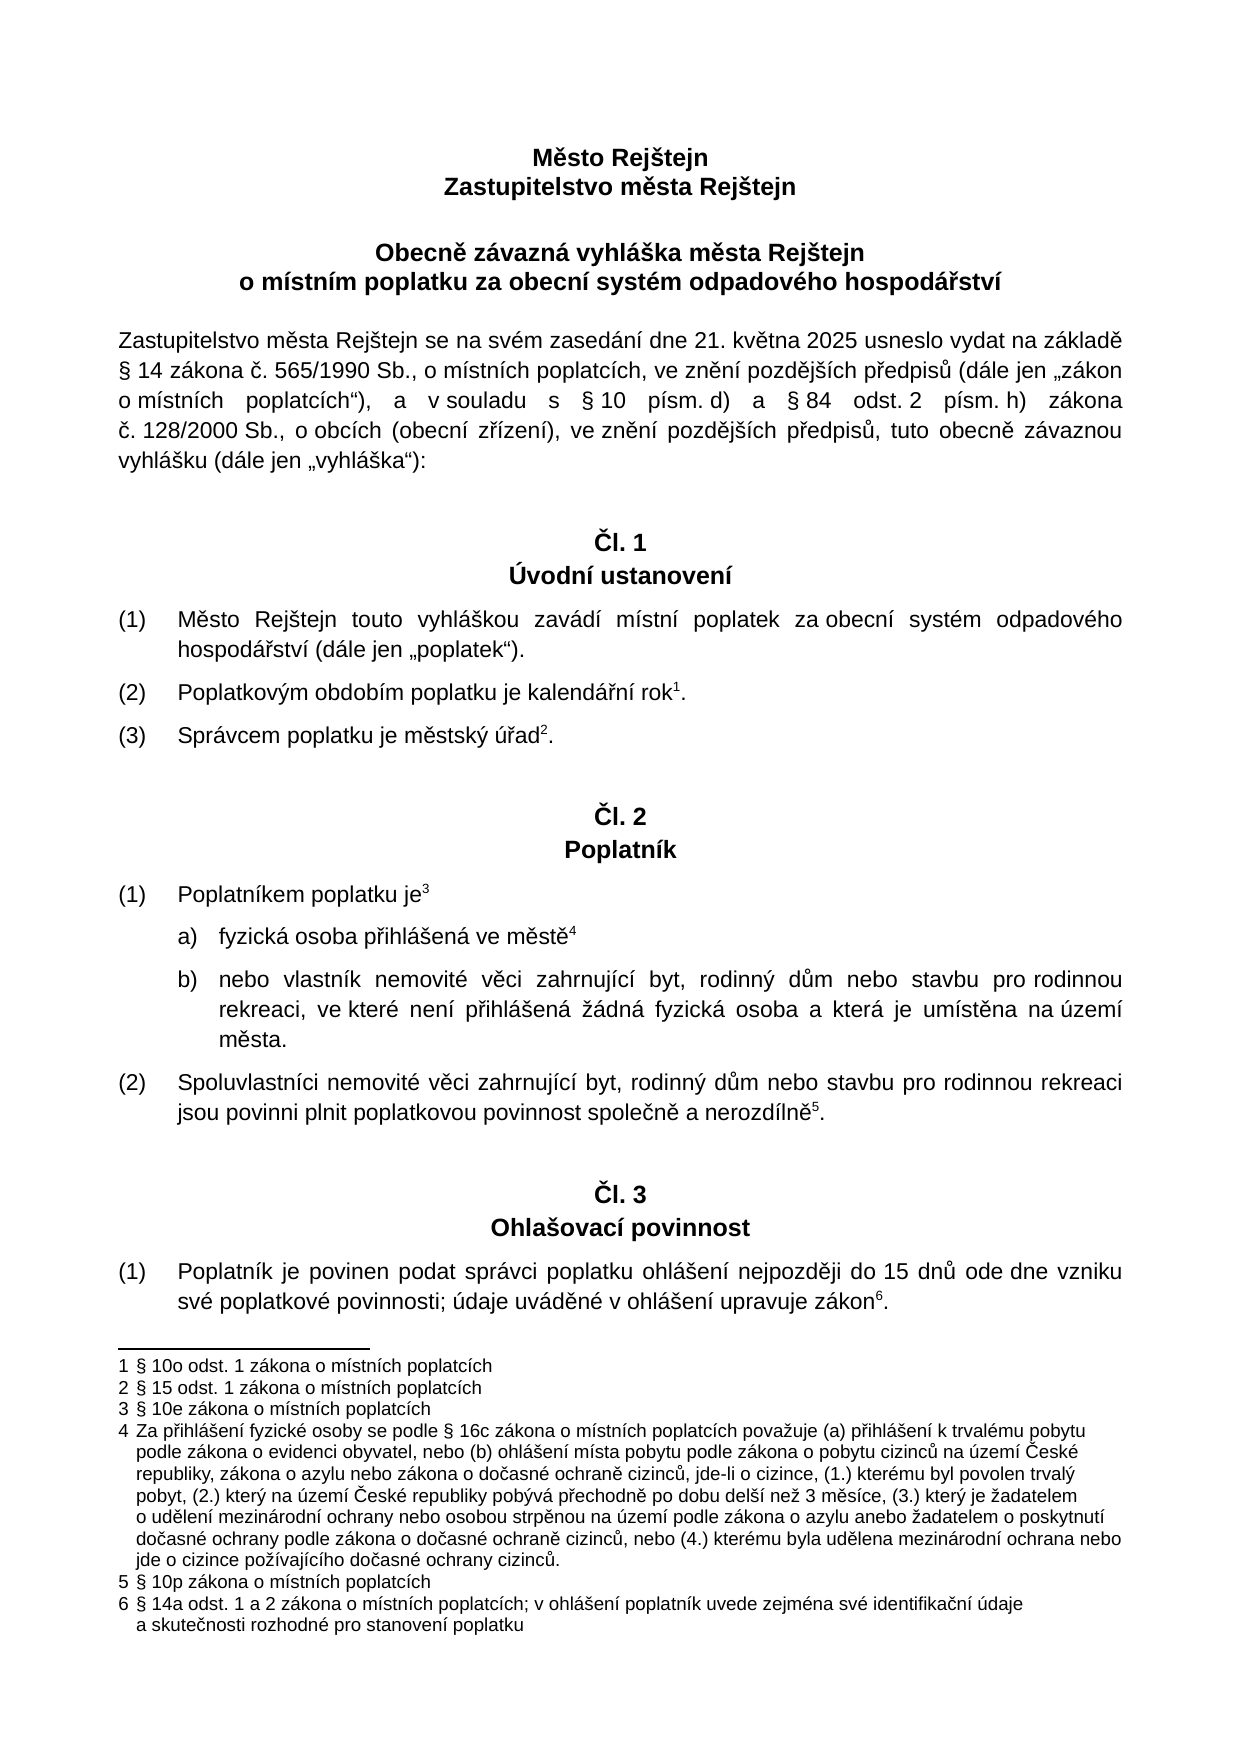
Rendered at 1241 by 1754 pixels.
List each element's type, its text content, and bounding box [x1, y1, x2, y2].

list § 15 odst. 1 zákona o místních poplatcích [118, 1377, 1122, 1398]
list Poplatníkem poplatku je [118, 881, 1122, 907]
list § 10p zákona o místních poplatcích [118, 1571, 1122, 1592]
list § 10o odst. 1 zákona o místních poplatcích [118, 1355, 1122, 1377]
list § 10e zákona o místních poplatcích [118, 1398, 1122, 1420]
list Spoluvlastníci nemovité věci zahrnující byt, rodinný dům nebo stavbu pro rodinnou rekreaci jsou povinni plnit poplatkovou povinnost společně a nerozdílně. [118, 1069, 1122, 1126]
list Poplatkovým obdobím poplatku je kalendářní rok. [118, 679, 1122, 706]
text Zastupitelstvo města Rejštejn se na svém zasedání dne 21. května 2025 usneslo vydat na základě § 14 zákona č. 565/1990 Sb., o místních poplatcích, ve znění pozdějších předpisů (dále jen „zákon o místních poplatcích“), a v souladu s § 10 písm. d) a § 84 odst. 2 písm. h) zákona č. 128/2000 Sb., o obcích (obecní zřízení), ve znění pozdějších předpisů, tuto obecně závaznou vyhlášku (dále jen „vyhláška“): [118, 327, 1122, 474]
list nebo vlastník nemovité věci zahrnující byt, rodinný dům nebo stavbu pro rodinnou rekreaci, ve které není přihlášená žádná fyzická osoba a která je umístěna na území města. [177, 966, 1122, 1053]
list § 14a odst. 1 a 2 zákona o místních poplatcích; v ohlášení poplatník uvede zejména své identifikační údaje a skutečnosti rozhodné pro stanovení poplatku [118, 1592, 1122, 1635]
list Poplatník je povinen podat správci poplatku ohlášení nejpozději do 15 dnů ode dne vzniku své poplatkové povinnosti; údaje uváděné v ohlášení upravuje zákon. [118, 1258, 1122, 1315]
subtitle Čl. 3 Ohlašovací povinnost [118, 1179, 1122, 1241]
list Město Rejštejn touto vyhláškou zavádí místní poplatek za obecní systém odpadového hospodářství (dále jen „poplatek“). [118, 606, 1122, 663]
subtitle Čl. 1 Úvodní ustanovení [118, 528, 1122, 589]
subtitle Čl. 2 Poplatník [118, 802, 1122, 864]
subtitle Obecně závazná vyhláška města Rejštejn o místním poplatku za obecní systém odpadového hospodářství [118, 238, 1122, 295]
list Správcem poplatku je městský úřad. [118, 722, 1122, 748]
list Za přihlášení fyzické osoby se podle § 16c zákona o místních poplatcích považuje (a) přihlášení k trvalému pobytu podle zákona o evidenci obyvatel, nebo (b) ohlášení místa pobytu podle zákona o pobytu cizinců na území České republiky, zákona o azylu nebo zákona o dočasné ochraně cizinců, jde-li o cizince, (1.) kterému byl povolen trvalý pobyt, (2.) který na území České republiky pobývá přechodně po dobu delší než 3 měsíce, (3.) který je žadatelem o udělení mezinárodní ochrany nebo osobou strpěnou na území podle zákona o azylu anebo žadatelem o poskytnutí dočasné ochrany podle zákona o dočasné ochraně cizinců, nebo (4.) kterému byla udělena mezinárodní ochrana nebo jde o cizince požívajícího dočasné ochrany cizinců. [118, 1420, 1122, 1571]
title Město Rejštejn Zastupitelstvo města Rejštejn [118, 143, 1122, 201]
list fyzická osoba přihlášená ve městě [177, 923, 1122, 950]
